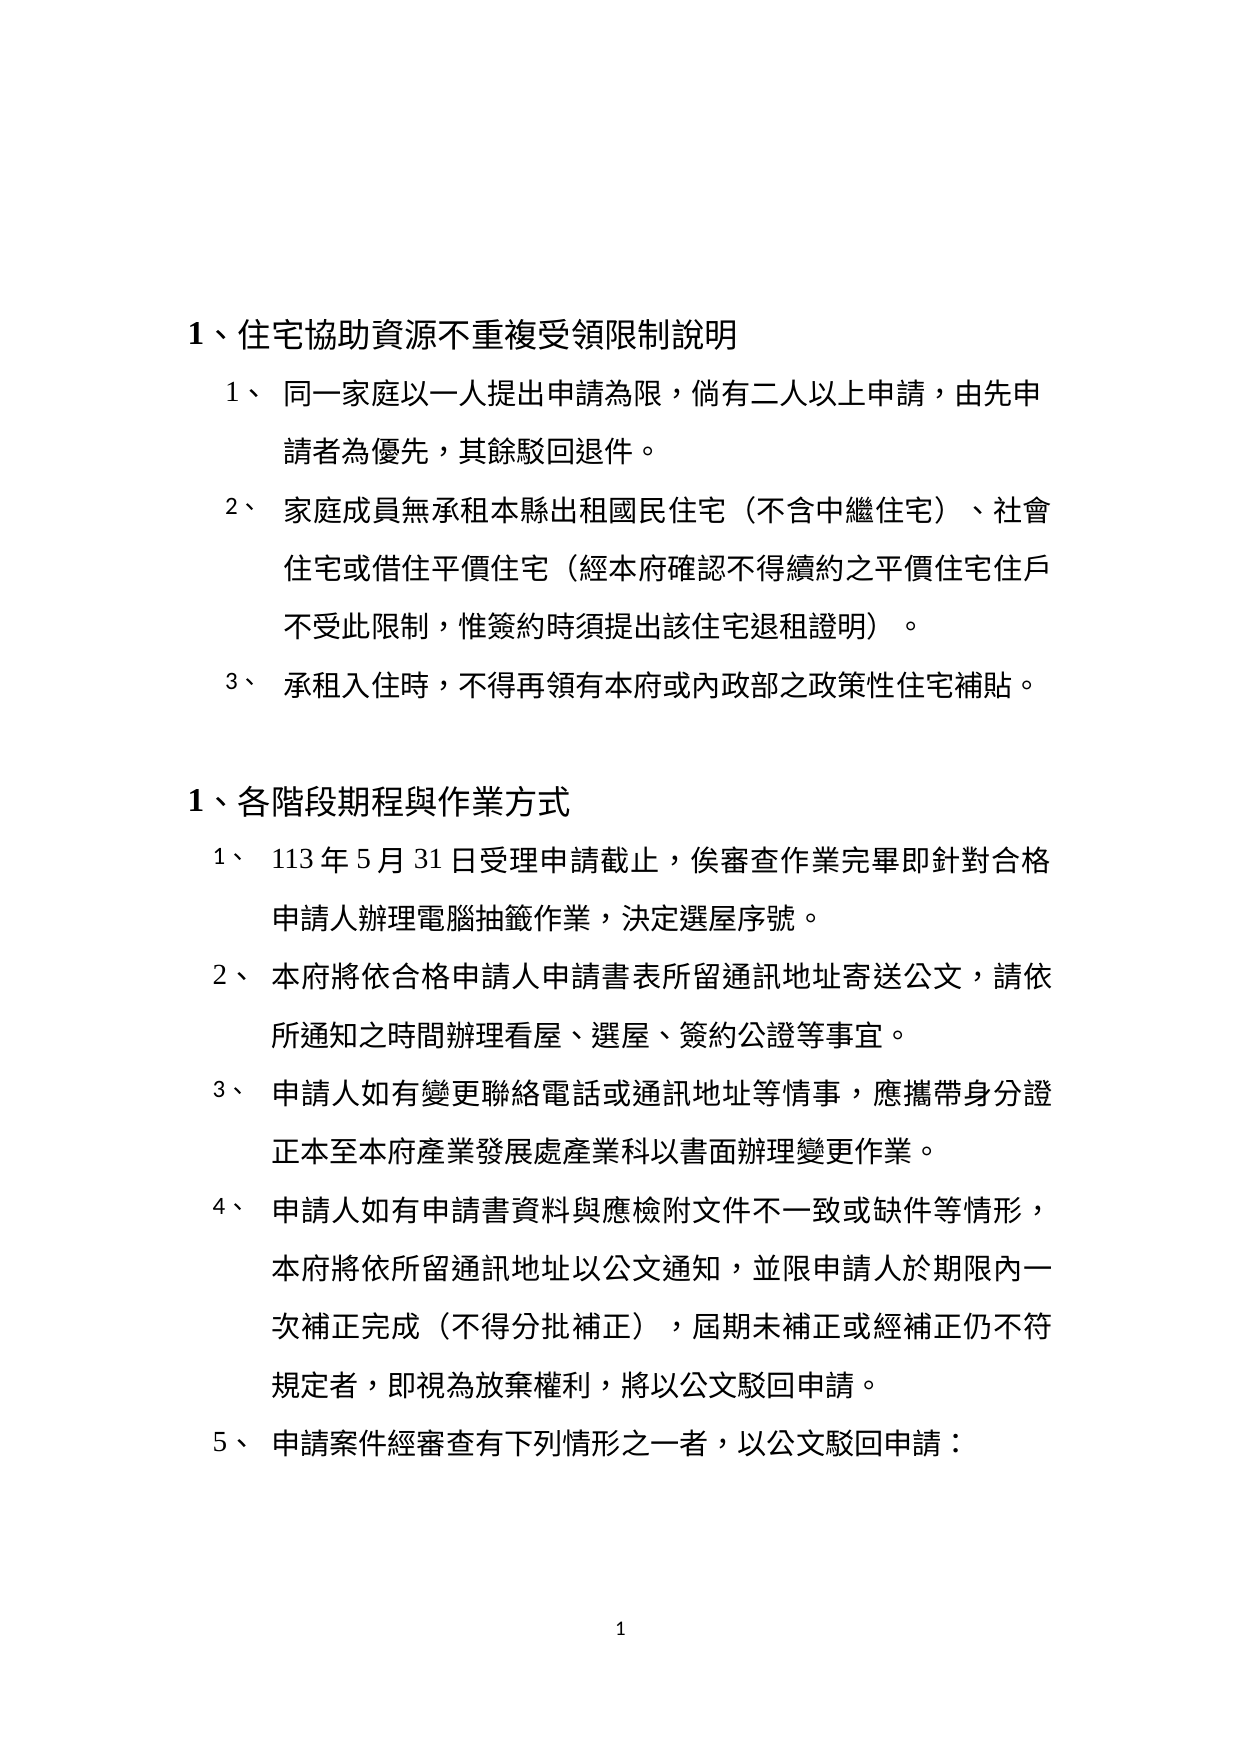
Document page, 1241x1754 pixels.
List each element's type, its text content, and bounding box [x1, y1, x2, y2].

subtitle 住宅協助資源不重複受領限制說明 [187, 294, 1053, 352]
list 同一家庭以一人提出申請為限，倘有二人以上申請，由先申請者為優先，其餘駁回退件。 [225, 352, 1053, 469]
list 申請人如有申請書資料與應檢附文件不一致或缺件等情形，本府將依所留通訊地址以公文通知，並限申請人於期限內一次補正完成（不得分批補正），屆期未補正或經補正仍不符規定者，即視為放棄權利，將以公文駁回申請。 [212, 1169, 1053, 1402]
list 113年5月31日受理申請截止，俟審查作業完畢即針對合格申請人辦理電腦抽籤作業，決定選屋序號。 [212, 819, 1053, 935]
subtitle 各階段期程與作業方式 [187, 760, 1053, 819]
list 本府將依合格申請人申請書表所留通訊地址寄送公文，請依所通知之時間辦理看屋、選屋、簽約公證等事宜。 [212, 935, 1053, 1052]
list 承租入住時，不得再領有本府或內政部之政策性住宅補貼。 [225, 644, 1053, 702]
list 申請人如有變更聯絡電話或通訊地址等情事，應攜帶身分證正本至本府產業發展處產業科以書面辦理變更作業。 [212, 1052, 1053, 1169]
list 申請案件經審查有下列情形之一者，以公文駁回申請： [212, 1402, 1053, 1460]
list 家庭成員無承租本縣出租國民住宅（不含中繼住宅）、社會住宅或借住平價住宅（經本府確認不得續約之平價住宅住戶不受此限制，惟簽約時須提出該住宅退租證明）。 [225, 469, 1053, 644]
